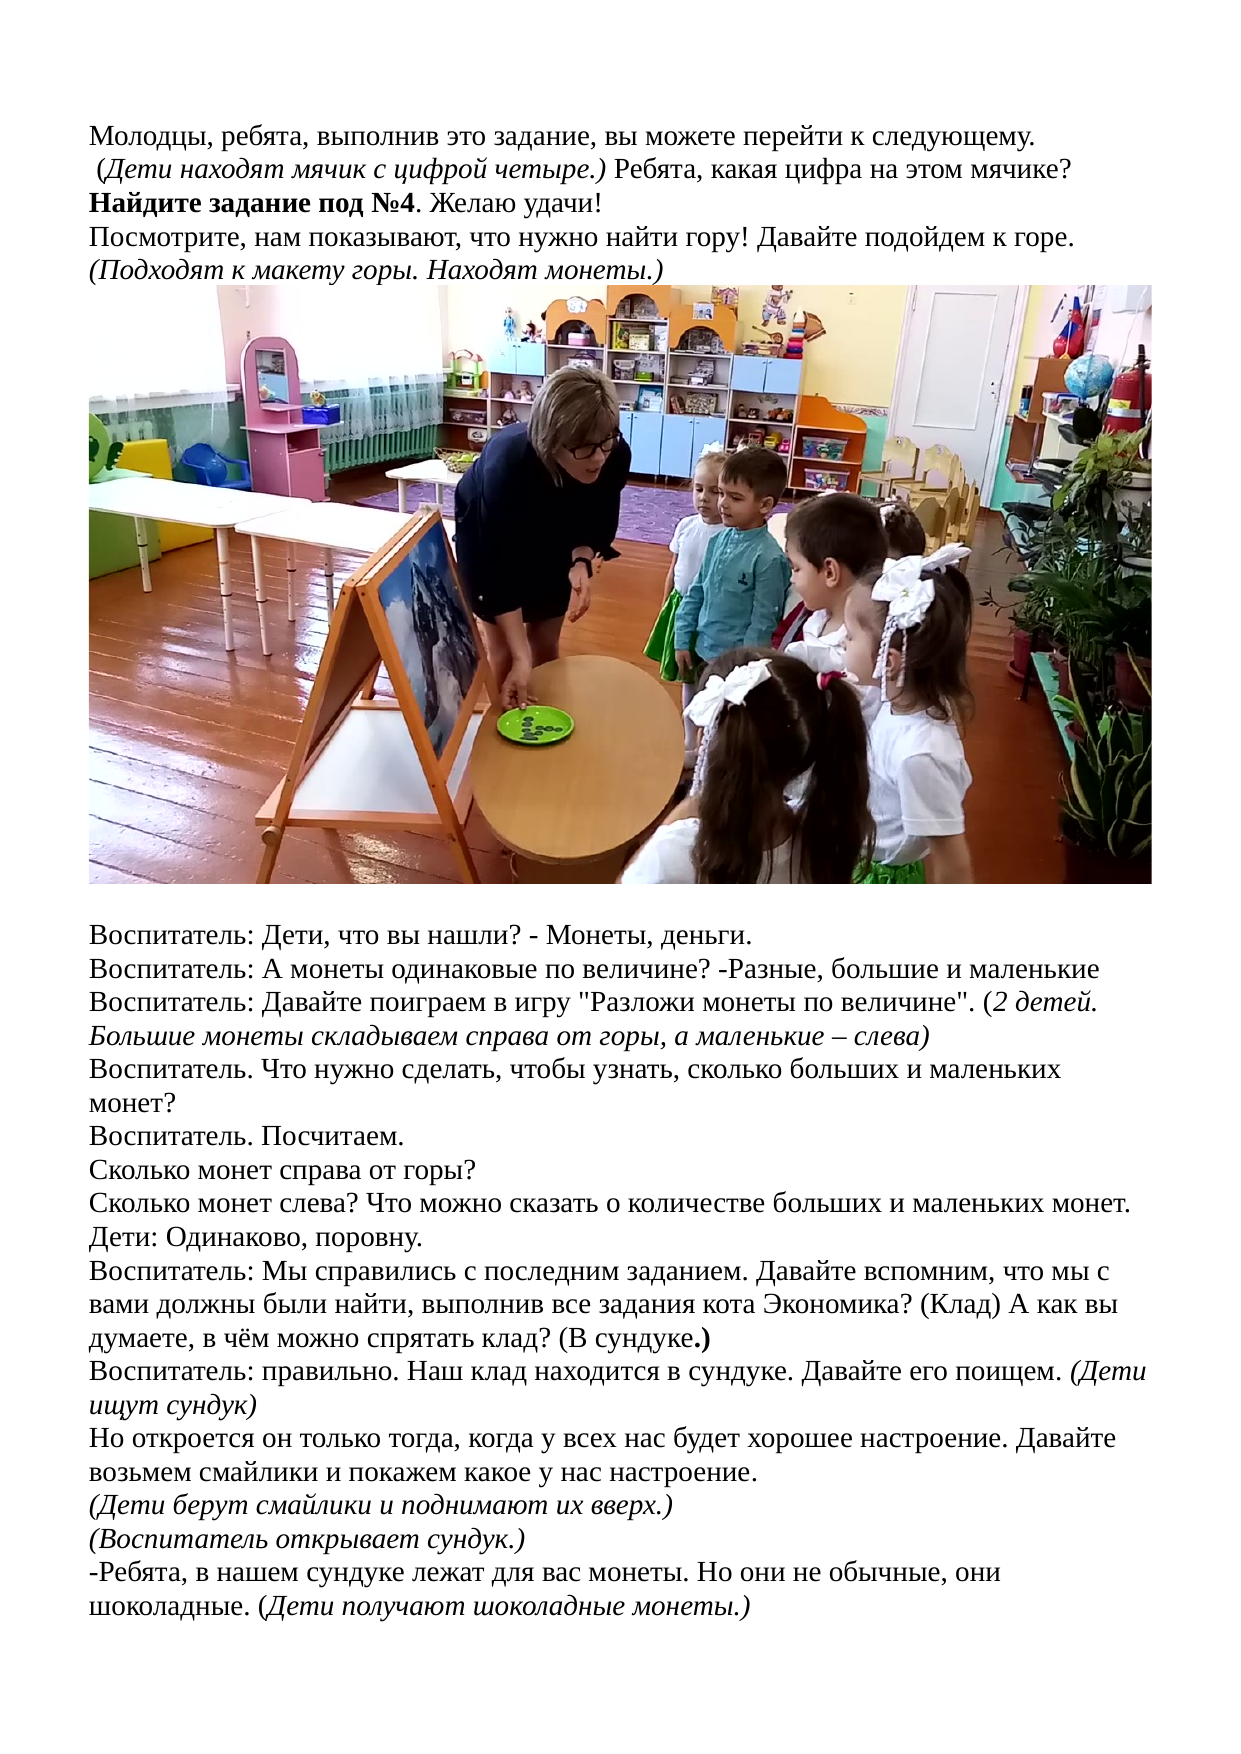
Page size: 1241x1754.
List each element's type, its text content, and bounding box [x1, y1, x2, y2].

text Воспитатель. Что нужно сделать, чтобы узнать, сколько больших и маленьких монет? [89, 1051, 1152, 1118]
text Воспитатель: А монеты одинаковые по величине? -Разные, большие и маленькие [89, 951, 1152, 984]
text Молодцы, ребята, выполнив это задание, вы можете перейти к следующему. [89, 118, 1152, 152]
text Воспитатель. Посчитаем. [89, 1118, 1152, 1152]
text -Ребята, в нашем сундуке лежат для вас монеты. Но они не обычные, они шоколадные. (Дети получают шоколадные монеты.) [89, 1554, 1152, 1622]
text (Воспитатель открывает сундук.) [89, 1521, 1152, 1554]
text Сколько монет справа от горы? [89, 1152, 1152, 1186]
text Воспитатель: Давайте поиграем в игру "Разложи монеты по величине". (2 детей. Большие монеты складываем справа от горы, а маленькие – слева) [89, 984, 1152, 1051]
text (Дети берут смайлики и поднимают их вверх.) [89, 1487, 1152, 1521]
text Воспитатель: Мы справились с последним заданием. Давайте вспомним, что мы с вами должны были найти, выполнив все задания кота Экономика? (Клад) А как вы думаете, в чём можно спрятать клад? (В сундуке.) [89, 1253, 1152, 1353]
text (Дети находят мячик с цифрой четыре.) Ребята, какая цифра на этом мячике? Найдите задание под №4. Желаю удачи! [89, 152, 1152, 219]
text Посмотрите, нам показывают, что нужно найти гору! Давайте подойдем к горе. (Подходят к макету горы. Находят монеты.) [89, 219, 1152, 285]
text Воспитатель: Дети, что вы нашли? - Монеты, деньги. [89, 917, 1152, 951]
text Воспитатель: правильно. Наш клад находится в сундуке. Давайте его поищем. (Дети ищут сундук) [89, 1353, 1152, 1420]
text Сколько монет слева? Что можно сказать о количестве больших и маленьких монет. Дети: Одинаково, поровну. [89, 1186, 1152, 1253]
text Но откроется он только тогда, когда у всех нас будет хорошее настроение. Давайте возьмем смайлики и покажем какое у нас настроение. [89, 1420, 1152, 1487]
